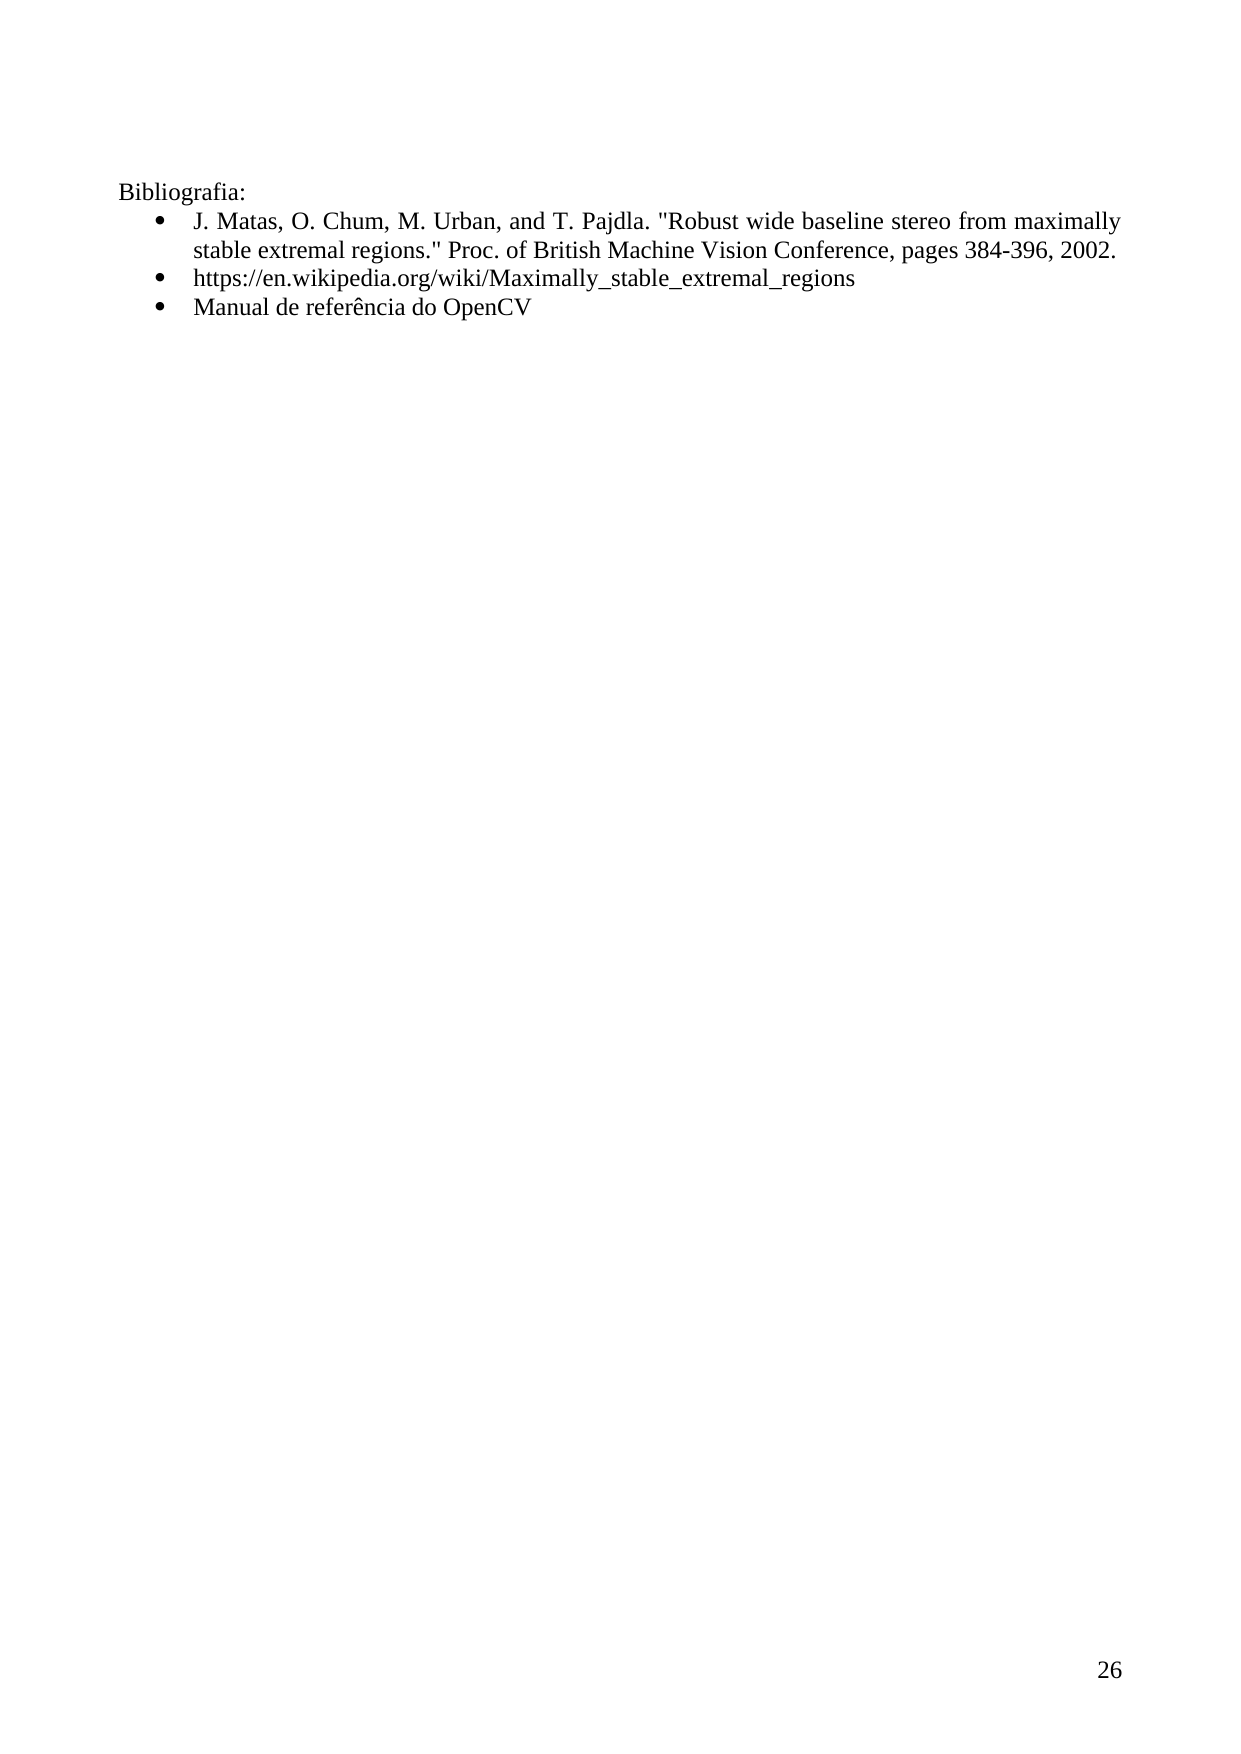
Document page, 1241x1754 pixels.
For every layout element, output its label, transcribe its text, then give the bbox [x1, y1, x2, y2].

list Manual de referência do OpenCV [156, 292, 1122, 321]
list J. Matas, O. Chum, M. Urban, and T. Pajdla. "Robust wide baseline stereo from maximally stable extremal regions." Proc. of British Machine Vision Conference, pages 384-396, 2002. [156, 206, 1122, 263]
list https://en.wikipedia.org/wiki/Maximally_stable_extremal_regions [156, 263, 1122, 292]
text Bibliografia: [118, 177, 1122, 206]
